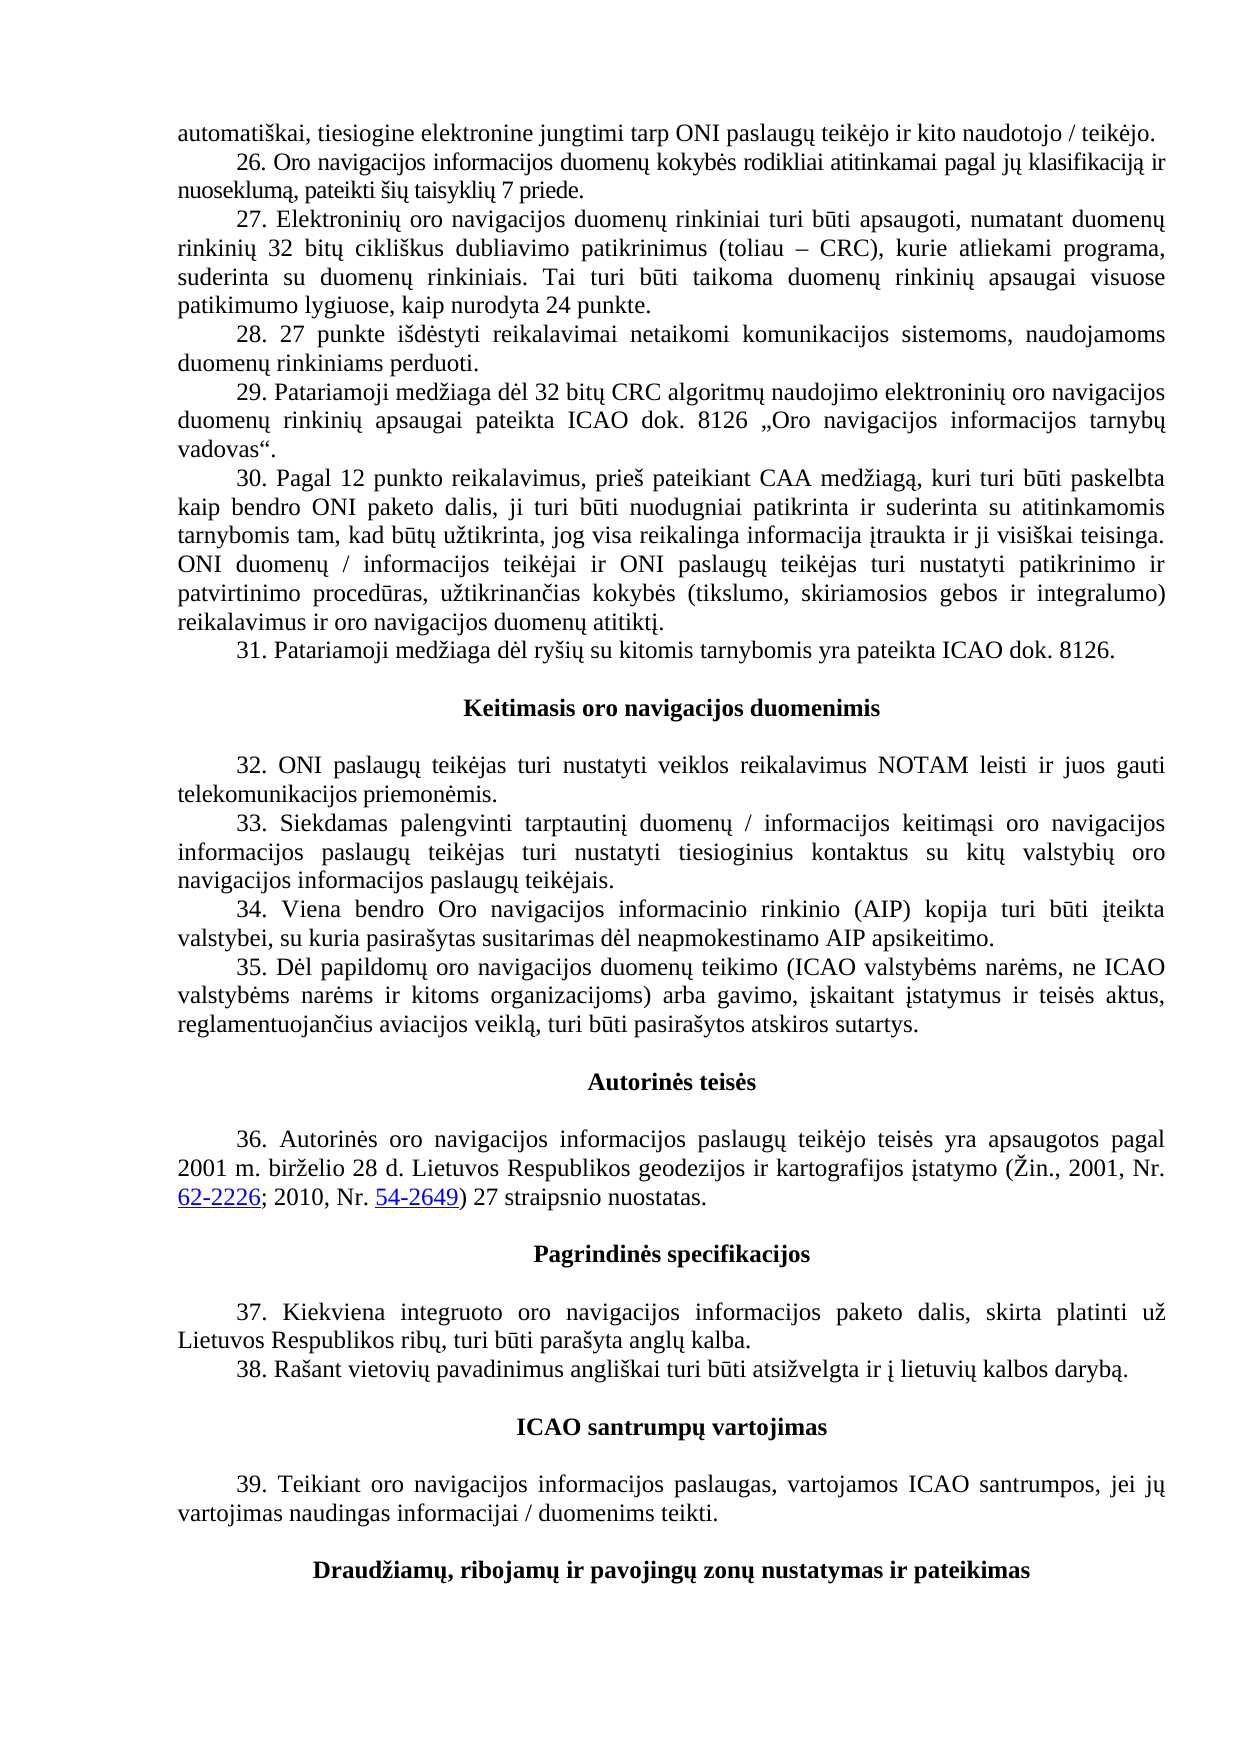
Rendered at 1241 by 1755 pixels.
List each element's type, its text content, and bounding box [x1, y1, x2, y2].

text 28. 27 punkte išdėstyti reikalavimai netaikomi komunikacijos sistemoms, naudojamoms duomenų rinkiniams perduoti. [177, 319, 1166, 377]
text 39. Teikiant oro navigacijos informacijos paslaugas, vartojamos ICAO santrumpos, jei jų vartojimas naudingas informacijai / duomenims teikti. [177, 1469, 1166, 1527]
text 30. Pagal 12 punkto reikalavimus, prieš pateikiant CAA medžiagą, kuri turi būti paskelbta kaip bendro ONI paketo dalis, ji turi būti nuodugniai patikrinta ir suderinta su atitinkamomis tarnybomis tam, kad būtų užtikrinta, jog visa reikalinga informacija įtraukta ir ji visiškai teisinga. ONI duomenų / informacijos teikėjai ir ONI paslaugų teikėjas turi nustatyti patikrinimo ir patvirtinimo procedūras, užtikrinančias kokybės (tikslumo, skiriamosios gebos ir integralumo) reikalavimus ir oro navigacijos duomenų atitiktį. [177, 463, 1166, 636]
text 38. Rašant vietovių pavadinimus angliškai turi būti atsižvelgta ir į lietuvių kalbos darybą. [177, 1354, 1166, 1383]
text 37. Kiekviena integruoto oro navigacijos informacijos paketo dalis, skirta platinti už Lietuvos Respublikos ribų, turi būti parašyta anglų kalba. [177, 1297, 1166, 1354]
text 27. Elektroninių oro navigacijos duomenų rinkiniai turi būti apsaugoti, numatant duomenų rinkinių 32 bitų cikliškus dubliavimo patikrinimus (toliau – CRC), kurie atliekami programa, suderinta su duomenų rinkiniais. Tai turi būti taikoma duomenų rinkinių apsaugai visuose patikimumo lygiuose, kaip nurodyta 24 punkte. [177, 204, 1166, 319]
text Autorinės teisės [177, 1067, 1166, 1096]
text Pagrindinės specifikacijos [177, 1239, 1166, 1268]
text ICAO santrumpų vartojimas [177, 1412, 1166, 1441]
text 32. ONI paslaugų teikėjas turi nustatyti veiklos reikalavimus NOTAM leisti ir juos gauti telekomunikacijos priemonėmis. [177, 751, 1166, 808]
text 29. Patariamoji medžiaga dėl 32 bitų CRC algoritmų naudojimo elektroninių oro navigacijos duomenų rinkinių apsaugai pateikta ICAO dok. 8126 „Oro navigacijos informacijos tarnybų vadovas“. [177, 377, 1166, 463]
text 34. Viena bendro Oro navigacijos informacinio rinkinio (AIP) kopija turi būti įteikta valstybei, su kuria pasirašytas susitarimas dėl neapmokestinamo AIP apsikeitimo. [177, 894, 1166, 952]
text Draudžiamų, ribojamų ir pavojingų zonų nustatymas ir pateikimas [177, 1556, 1166, 1584]
text 33. Siekdamas palengvinti tarptautinį duomenų / informacijos keitimąsi oro navigacijos informacijos paslaugų teikėjas turi nustatyti tiesioginius kontaktus su kitų valstybių oro navigacijos informacijos paslaugų teikėjais. [177, 808, 1166, 894]
text 36. Autorinės oro navigacijos informacijos paslaugų teikėjo teisės yra apsaugotos pagal 2001 m. birželio 28 d. Lietuvos Respublikos geodezijos ir kartografijos įstatymo (Žin., 2001, Nr. 62-2226; 2010, Nr. 54-2649) 27 straipsnio nuostatas. [177, 1124, 1166, 1211]
text 35. Dėl papildomų oro navigacijos duomenų teikimo (ICAO valstybėms narėms, ne ICAO valstybėms narėms ir kitoms organizacijoms) arba gavimo, įskaitant įstatymus ir teisės aktus, reglamentuojančius aviacijos veiklą, turi būti pasirašytos atskiros sutartys. [177, 952, 1166, 1038]
text 31. Patariamoji medžiaga dėl ryšių su kitomis tarnybomis yra pateikta ICAO dok. 8126. [177, 636, 1166, 664]
text Keitimasis oro navigacijos duomenimis [177, 693, 1166, 722]
text automatiškai, tiesiogine elektronine jungtimi tarp ONI paslaugų teikėjo ir kito naudotojo / teikėjo. [177, 118, 1166, 147]
text 26. Oro navigacijos informacijos duomenų kokybės rodikliai atitinkamai pagal jų klasifikaciją ir nuoseklumą, pateikti šių taisyklių 7 priede. [177, 147, 1166, 204]
